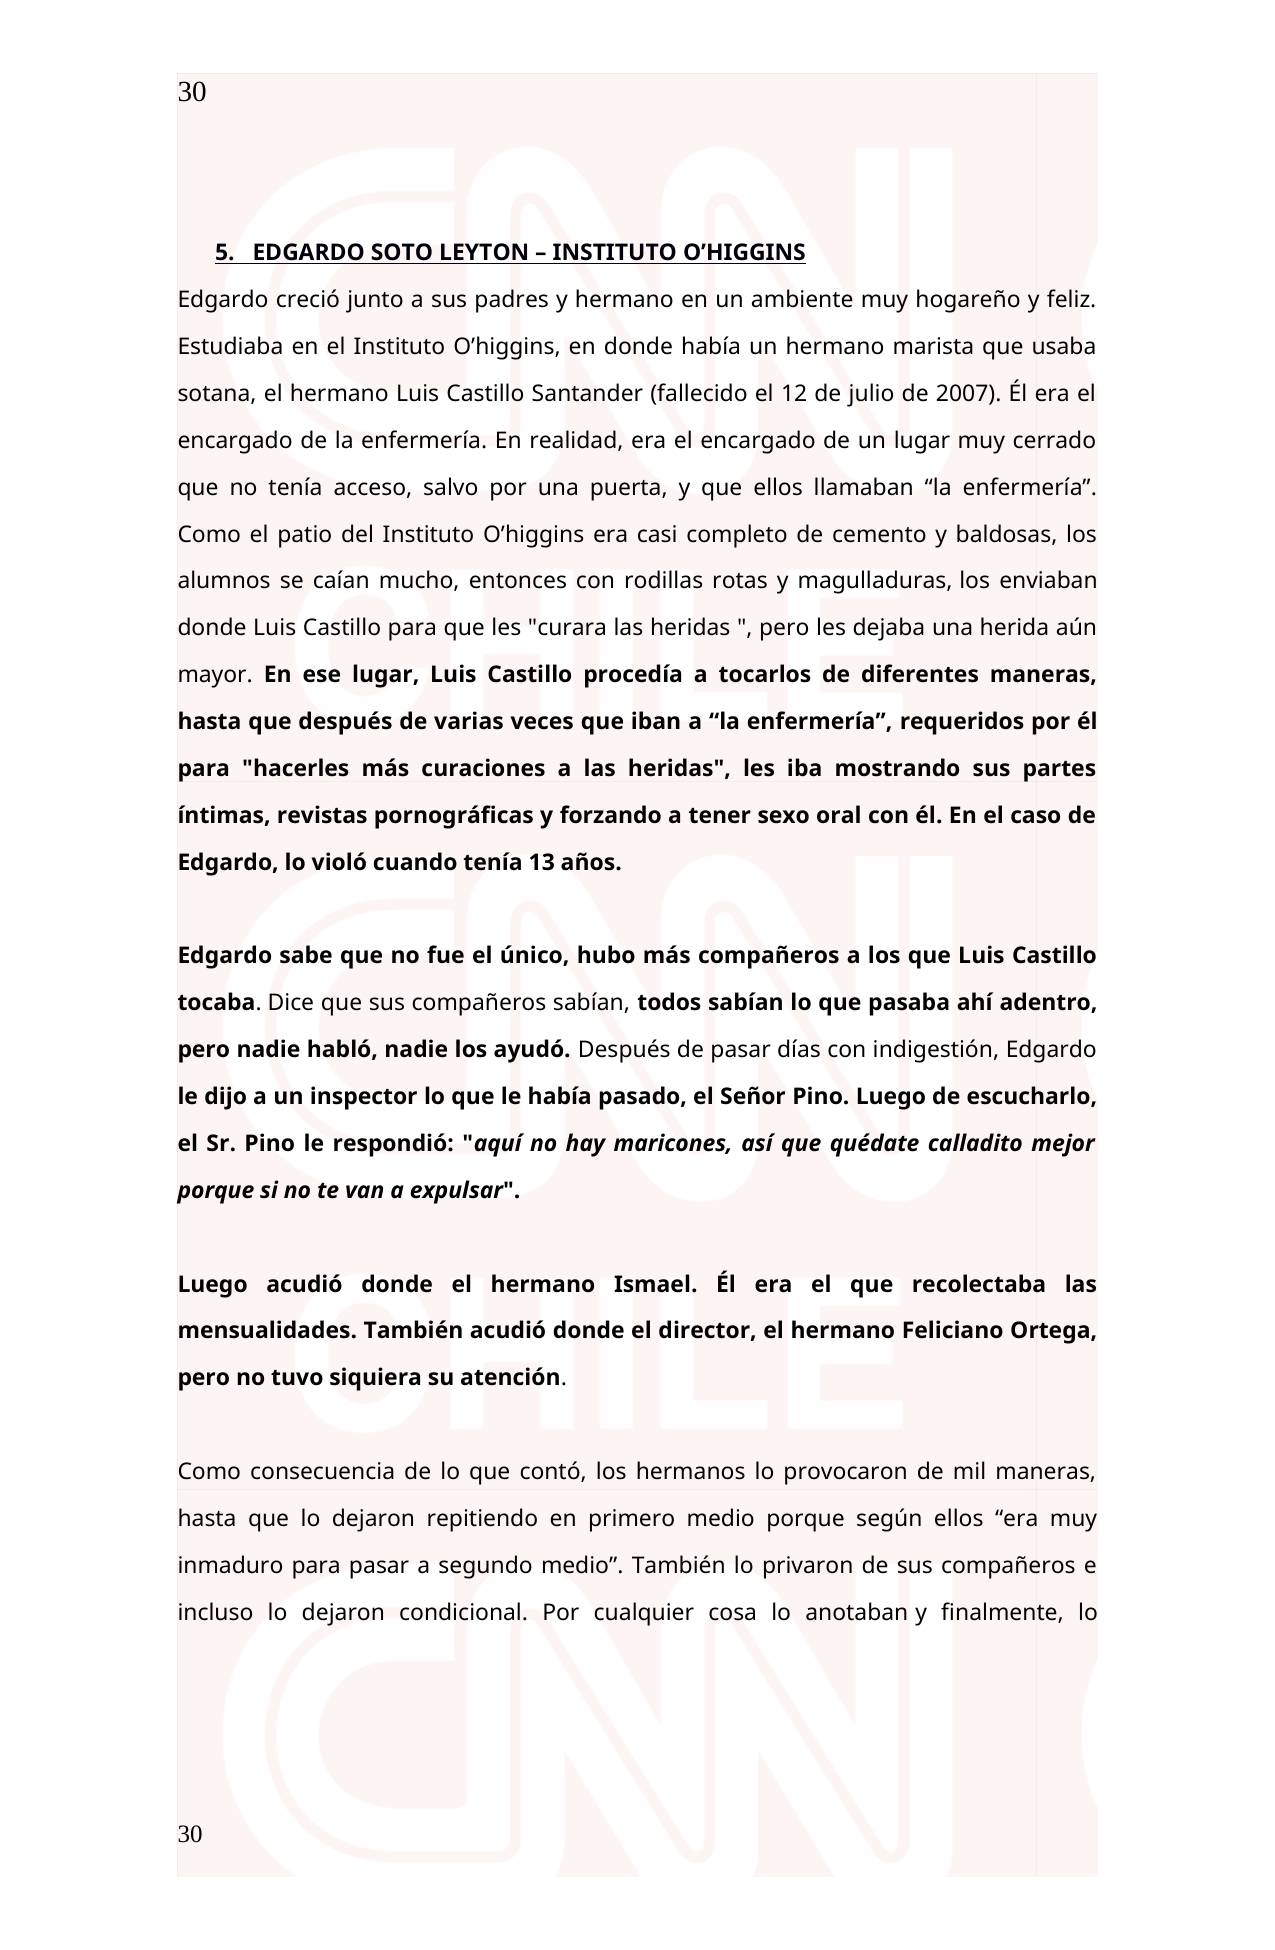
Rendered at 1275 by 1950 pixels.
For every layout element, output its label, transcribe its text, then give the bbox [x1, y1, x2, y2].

picture [177, 1205, 1098, 1267]
picture [177, 1392, 1098, 1455]
text Edgardo sabe que no fue el único, hubo más compañeros a los que Luis Castillo tocaba. Dice que sus compañeros sabían, todos sabían lo que pasaba ahí adentro, pero nadie habló, nadie los ayudó. Después de pasar días con indigestión, Edgardo le dijo a un inspector lo que le había pasado, el Señor Pino. Luego de escucharlo, el Sr. Pino le respondió: "aquí no hay maricones, así que quédate calladito mejor porque si no te van a expulsar". [177, 939, 1098, 1205]
list EDGARDO SOTO LEYTON – INSTITUTO O’HIGGINS [215, 236, 1098, 267]
picture [177, 877, 1098, 939]
text Edgardo creció junto a sus padres y hermano en un ambiente muy hogareño y feliz. Estudiaba en el Instituto O’higgins, en donde había un hermano marista que usaba sotana, el hermano Luis Castillo Santander (fallecido el 12 de julio de 2007). Él era el encargado de la enfermería. En realidad, era el encargado de un lugar muy cerrado que no tenía acceso, salvo por una puerta, y que ellos llamaban “la enfermería”. Como el patio del Instituto O’higgins era casi completo de cemento y baldosas, los alumnos se caían mucho, entonces con rodillas rotas y magulladuras, los enviaban donde Luis Castillo para que les "curara las heridas ", pero les dejaba una herida aún mayor. En ese lugar, Luis Castillo procedía a tocarlos de diferentes maneras, hasta que después de varias veces que iban a “la enfermería”, requeridos por él para "hacerles más curaciones a las heridas", les iba mostrando sus partes íntimas, revistas pornográficas y forzando a tener sexo oral con él. En el caso de Edgardo, lo violó cuando tenía 13 años. [177, 283, 1098, 877]
text Como consecuencia de lo que contó, los hermanos lo provocaron de mil maneras, hasta que lo dejaron repitiendo en primero medio porque según ellos “era muy inmaduro para pasar a segundo medio”. También lo privaron de sus compañeros e incluso lo dejaron condicional. Por cualquier cosa lo anotaban y finalmente, lo [177, 1455, 1098, 1627]
picture [177, 73, 1098, 283]
text Luego acudió donde el hermano Ismael. Él era el que recolectaba las mensualidades. También acudió donde el director, el hermano Feliciano Ortega, pero no tuvo siquiera su atención. [177, 1267, 1098, 1392]
picture [177, 1627, 1098, 1877]
